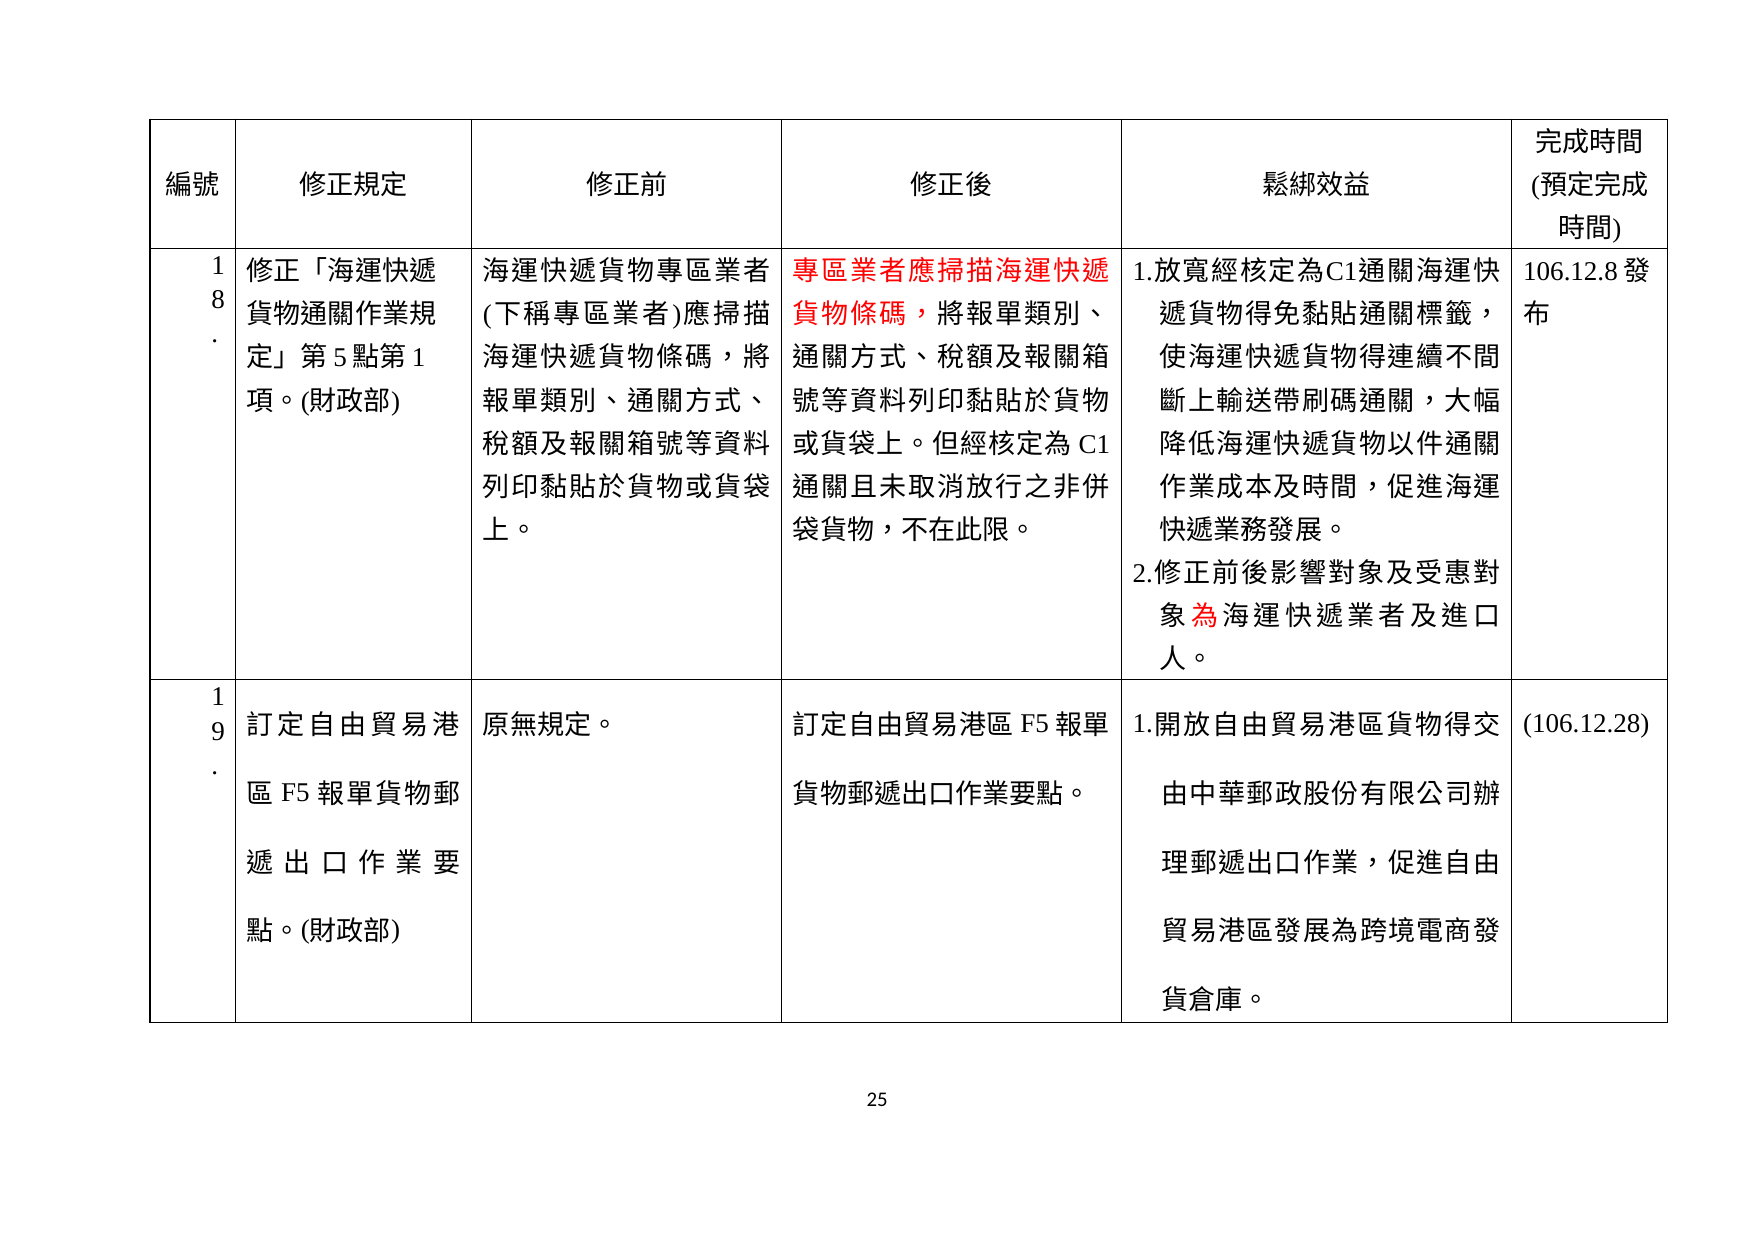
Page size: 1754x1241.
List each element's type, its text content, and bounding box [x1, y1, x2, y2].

table_cell 修正「海運快遞貨物通關作業規定」第5點第1項。(財政部) [236, 249, 471, 679]
table_cell (106.12.28) [1512, 680, 1667, 1022]
table_cell 海運快遞貨物專區業者(下稱專區業者)應掃描海運快遞貨物條碼，將報單類別、通關方式、稅額及報關箱號等資料列印黏貼於貨物或貨袋上。 [472, 249, 781, 679]
table_cell 原無規定。 [472, 680, 781, 1022]
table_cell 1.放寬經核定為C1通關海運快遞貨物得免黏貼通關標籤，使海運快遞貨物得連續不間斷上輸送帶刷碼通關，大幅降低海運快遞貨物以件通關作業成本及時間，促進海運快遞業務發展。 2.修正前後影響對象及受惠對象為海運快遞業者及進口人。 [1122, 249, 1511, 679]
table_cell 1.開放自由貿易港區貨物得交由中華郵政股份有限公司辦理郵遞出口作業，促進自由貿易港區發展為跨境電商發貨倉庫。 [1122, 680, 1511, 1022]
table_header 鬆綁效益 [1122, 120, 1511, 248]
table_cell 106.12.8發布 [1512, 249, 1667, 679]
table_header 編號 [151, 120, 235, 248]
table_cell 訂定自由貿易港區F5報單貨物郵遞出口作業要點。 [782, 680, 1121, 1022]
table_cell 訂定自由貿易港區F5報單貨物郵遞出口作業要點。(財政部) [236, 680, 471, 1022]
table_cell [151, 680, 235, 1022]
table_header 修正後 [782, 120, 1121, 248]
table_cell 專區業者應掃描海運快遞貨物條碼，將報單類別、通關方式、稅額及報關箱號等資料列印黏貼於貨物或貨袋上。但經核定為C1通關且未取消放行之非併袋貨物，不在此限。 [782, 249, 1121, 679]
table_header 完成時間 (預定完成時間) [1512, 120, 1667, 248]
table_cell [151, 249, 235, 679]
table_header 修正規定 [236, 120, 471, 248]
table_header 修正前 [472, 120, 781, 248]
